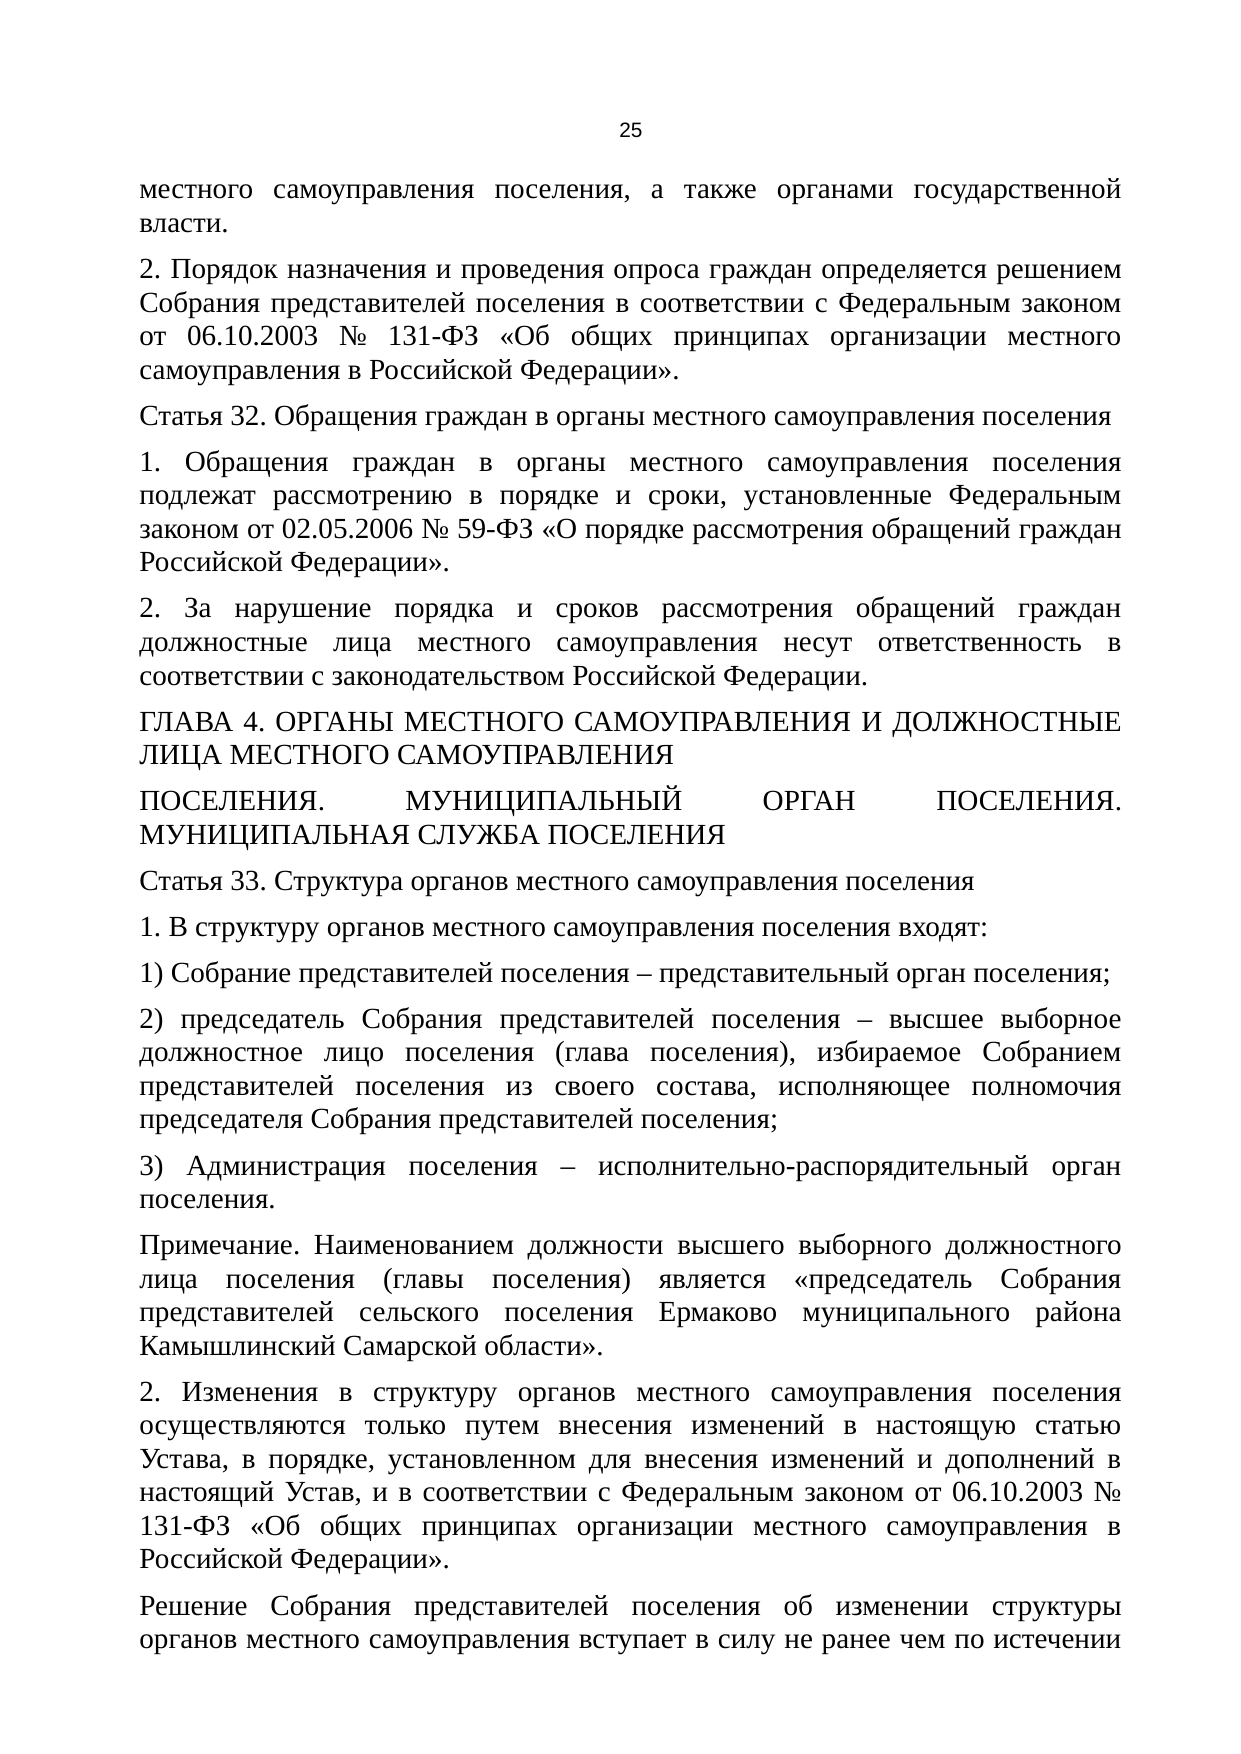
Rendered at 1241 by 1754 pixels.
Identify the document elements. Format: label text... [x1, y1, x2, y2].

text ГЛАВА 4. ОРГАНЫ МЕСТНОГО САМОУПРАВЛЕНИЯ И ДОЛЖНОСТНЫЕ ЛИЦА МЕСТНОГО САМОУПРАВЛЕНИЯ [139, 704, 1122, 771]
text 2. За нарушение порядка и сроков рассмотрения обращений граждан должностные лица местного самоуправления несут ответственность в соответствии с законодательством Российской Федерации. [139, 591, 1122, 691]
text Решение Собрания представителей поселения об изменении структуры органов местного самоуправления вступает в силу не ранее чем по истечении [139, 1588, 1122, 1655]
text 1. В структуру органов местного самоуправления поселения входят: [139, 909, 1122, 942]
text Статья 33. Структура органов местного самоуправления поселения [139, 863, 1122, 896]
text 1. Обращения граждан в органы местного самоуправления поселения подлежат рассмотрению в порядке и сроки, установленные Федеральным законом от 02.05.2006 № 59-ФЗ «О порядке рассмотрения обращений граждан Российской Федерации». [139, 444, 1122, 578]
text местного самоуправления поселения, а также органами государственной власти. [139, 172, 1122, 239]
text Статья 32. Обращения граждан в органы местного самоуправления поселения [139, 398, 1122, 431]
text 2) председатель Собрания представителей поселения – высшее выборное должностное лицо поселения (глава поселения), избираемое Собранием представителей поселения из своего состава, исполняющее полномочия председателя Собрания представителей поселения; [139, 1001, 1122, 1135]
text 1) Собрание представителей поселения – представительный орган поселения; [139, 955, 1122, 988]
text 2. Изменения в структуру органов местного самоуправления поселения осуществляются только путем внесения изменений в настоящую статью Устава, в порядке, установленном для внесения изменений и дополнений в настоящий Устав, и в соответствии с Федеральным законом от 06.10.2003 № 131-ФЗ «Об общих принципах организации местного самоуправления в Российской Федерации». [139, 1374, 1122, 1575]
text 2. Порядок назначения и проведения опроса граждан определяется решением Собрания представителей поселения в соответствии с Федеральным законом от 06.10.2003 № 131-ФЗ «Об общих принципах организации местного самоуправления в Российской Федерации». [139, 251, 1122, 385]
text ПОСЕЛЕНИЯ. МУНИЦИПАЛЬНЫЙ ОРГАН ПОСЕЛЕНИЯ. МУНИЦИПАЛЬНАЯ СЛУЖБА ПОСЕЛЕНИЯ [139, 783, 1122, 850]
text Примечание. Наименованием должности высшего выборного должностного лица поселения (главы поселения) является «председатель Собрания представителей сельского поселения Ермаково муниципального района Камышлинский Самарской области». [139, 1227, 1122, 1361]
text 3) Администрация поселения – исполнительно-распорядительный орган поселения. [139, 1148, 1122, 1215]
